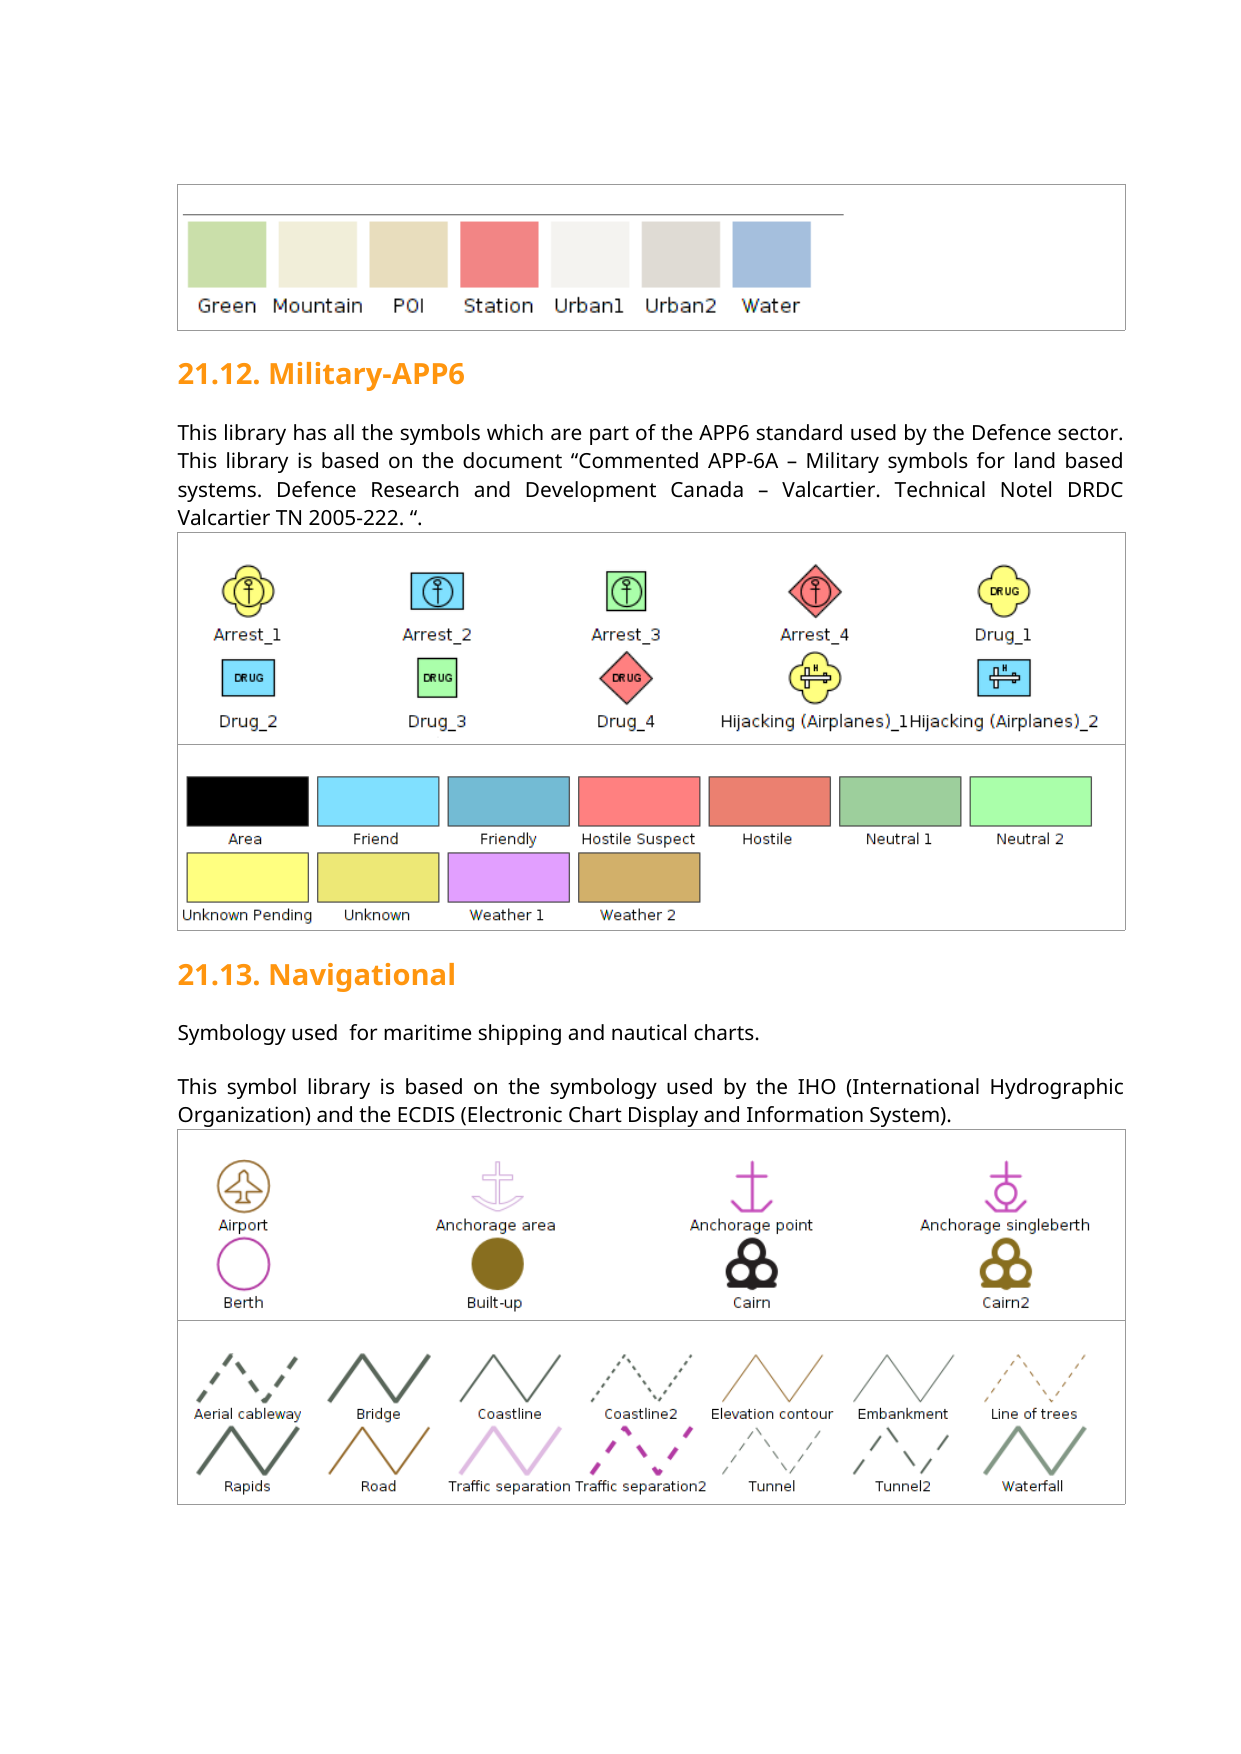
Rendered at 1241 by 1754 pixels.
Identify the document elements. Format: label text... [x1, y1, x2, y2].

picture [182, 1350, 1120, 1498]
text This symbol library is based on the symbology used by the IHO (International Hydrographic Organization) and the ECDIS (Electronic Chart Display and Information System). [177, 1072, 1125, 1129]
text Symbology used for maritime shipping and nautical charts. [177, 1018, 1125, 1047]
picture [182, 1159, 1120, 1314]
subtitle 21.13. Navigational [177, 954, 1125, 993]
table_cell [178, 185, 1125, 329]
picture [182, 562, 1120, 738]
text This library has all the symbols which are part of the APP6 standard used by the Defence sector. This library is based on the document “Commented APP-6A – Military symbols for land based systems. Defence Research and Development Canada – Valcartier. Technical Notel DRDC Valcartier TN 2005-222. “. [177, 418, 1125, 532]
table_header [178, 1130, 1125, 1319]
picture [182, 214, 844, 324]
table_header [178, 533, 1125, 743]
table_cell [178, 745, 1125, 930]
subtitle 21.12. Military-APP6 [177, 353, 1125, 393]
table_cell [178, 1321, 1125, 1503]
picture [182, 774, 1120, 925]
